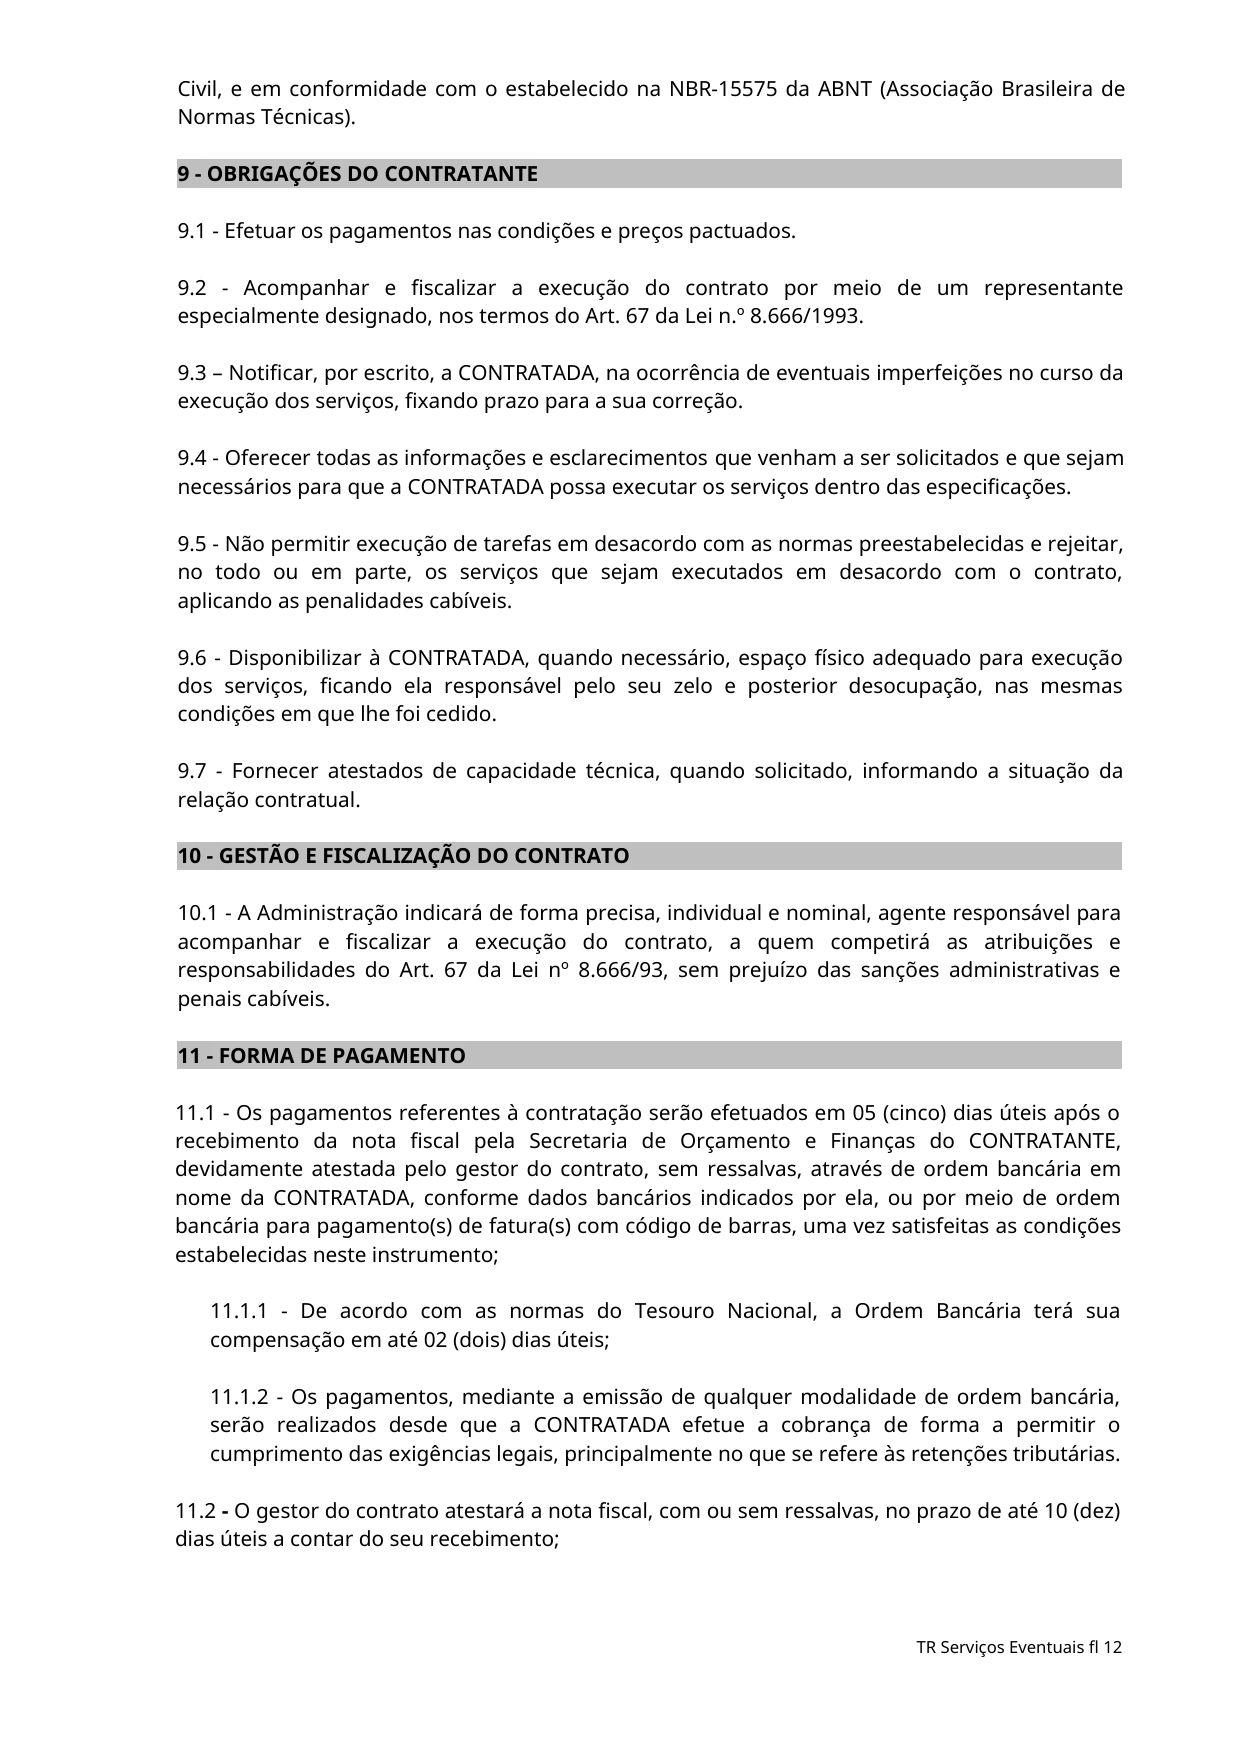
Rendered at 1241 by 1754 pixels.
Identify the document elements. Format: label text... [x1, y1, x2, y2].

text 10.1 - A Administração indicará de forma precisa, individual e nominal, agente responsável para acompanhar e fiscalizar a execução do contrato, a quem competirá as atribuições e responsabilidades do Art. 67 da Lei nº 8.666/93, sem prejuízo das sanções administrativas e penais cabíveis. [177, 898, 1122, 1012]
text 9 - OBRIGAÇÕES DO CONTRATANTE [177, 159, 1122, 188]
text 11.1 - Os pagamentos referentes à contratação serão efetuados em 05 (cinco) dias úteis após o recebimento da nota fiscal pela Secretaria de Orçamento e Finanças do CONTRATANTE, devidamente atestada pelo gestor do contrato, sem ressalvas, através de ordem bancária em nome da CONTRATADA, conforme dados bancários indicados por ela, ou por meio de ordem bancária para pagamento(s) de fatura(s) com código de barras, uma vez satisfeitas as condições estabelecidas neste instrumento; [175, 1098, 1122, 1268]
text 9.1 - Efetuar os pagamentos nas condições e preços pactuados. [177, 216, 1124, 244]
text 9.7 - Fornecer atestados de capacidade técnica, quando solicitado, informando a situação da relação contratual. [177, 756, 1124, 813]
text 9.5 - Não permitir execução de tarefas em desacordo com as normas preestabelecidas e rejeitar, no todo ou em parte, os serviços que sejam executados em desacordo com o contrato, aplicando as penalidades cabíveis. [177, 529, 1124, 614]
text 11.1.2 - Os pagamentos, mediante a emissão de qualquer modalidade de ordem bancária, serão realizados desde que a CONTRATADA efetue a cobrança de forma a permitir o cumprimento das exigências legais, principalmente no que se refere às retenções tributárias. [210, 1382, 1122, 1467]
text Civil, e em conformidade com o estabelecido na NBR-15575 da ABNT (Associação Brasileira de Normas Técnicas). [177, 74, 1127, 131]
text 11.1.1 - De acordo com as normas do Tesouro Nacional, a Ordem Bancária terá sua compensação em até 02 (dois) dias úteis; [210, 1297, 1122, 1353]
text 9.3 – Notificar, por escrito, a CONTRATADA, na ocorrência de eventuais imperfeições no curso da execução dos serviços, fixando prazo para a sua correção. [177, 358, 1124, 415]
text 11.2 - O gestor do contrato atestará a nota fiscal, com ou sem ressalvas, no prazo de até 10 (dez) dias úteis a contar do seu recebimento; [175, 1496, 1122, 1553]
text 9.6 - Disponibilizar à CONTRATADA, quando necessário, espaço físico adequado para execução dos serviços, ficando ela responsável pelo seu zelo e posterior desocupação, nas mesmas condições em que lhe foi cedido. [177, 643, 1124, 728]
text 10 - GESTÃO E FISCALIZAÇÃO DO CONTRATO [177, 842, 1122, 870]
text 9.2 - Acompanhar e fiscalizar a execução do contrato por meio de um representante especialmente designado, nos termos do Art. 67 da Lei n.º 8.666/1993. [177, 273, 1124, 330]
list 9.4 - Oferecer todas as informações e esclarecimentos que venham a ser solicitados e que sejam necessários para que a CONTRATADA possa executar os serviços dentro das especificações. [177, 443, 1124, 500]
text 11 - FORMA DE PAGAMENTO [177, 1041, 1122, 1069]
